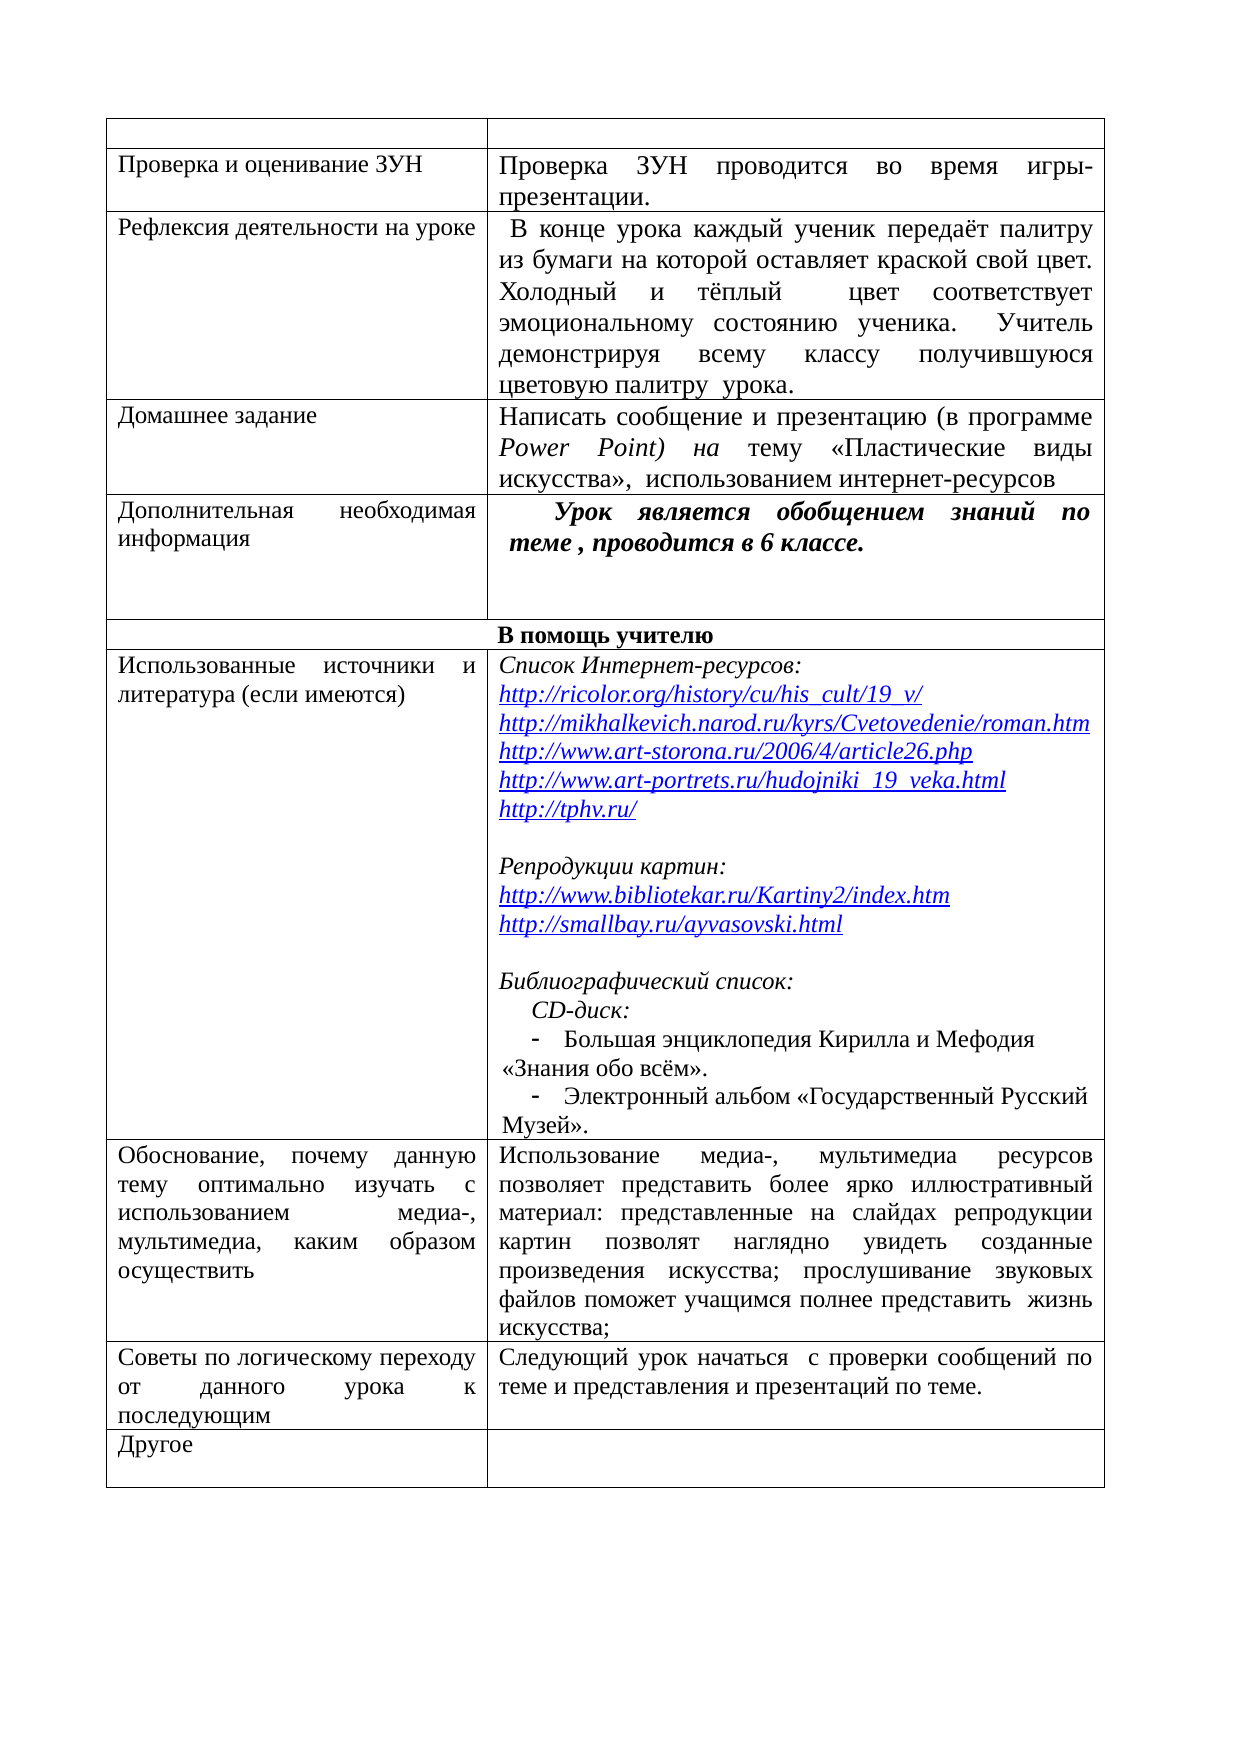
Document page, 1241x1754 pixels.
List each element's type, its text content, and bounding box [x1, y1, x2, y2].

table_cell Проверка и оценивание ЗУН [107, 149, 487, 211]
table_cell Другое [107, 1430, 487, 1487]
table_cell В помощь учителю [107, 620, 1104, 649]
table_cell Урок является обобщением знаний по теме , проводится в 6 классе. [488, 495, 1104, 619]
table_cell Обоснование, почему данную тему оптимально изучать с использованием медиа-, мультимедиа, каким образом осуществить [107, 1140, 487, 1341]
table_cell Дополнительная необходимая информация [107, 495, 487, 619]
table_cell В конце урока каждый ученик передаёт палитру из бумаги на которой оставляет краской свой цвет. Холодный и тёплый цвет соответствует эмоциональному состоянию ученика. Учитель демонстрируя всему классу получившуюся цветовую палитру урока. [488, 212, 1104, 399]
table_cell Написать сообщение и презентацию (в программе Power Point) на тему «Пластические виды искусства», использованием интернет-ресурсов [488, 400, 1104, 494]
table_cell Использованные источники и литература (если имеются) [107, 650, 487, 1139]
table_cell Использование медиа-, мультимедиа ресурсов позволяет представить более ярко иллюстративный материал: представленные на слайдах репродукции картин позволят наглядно увидеть созданные произведения искусства; прослушивание звуковых файлов поможет учащимся полнее представить жизнь искусства; [488, 1140, 1104, 1341]
table_cell Домашнее задание [107, 400, 487, 494]
table_cell [488, 1430, 1104, 1487]
table_cell Следующий урок начаться с проверки сообщений по теме и представления и презентаций по теме. [488, 1342, 1104, 1428]
table_cell Проверка ЗУН проводится во время игры-презентации. [488, 149, 1104, 211]
table_cell Рефлексия деятельности на уроке [107, 212, 487, 399]
table_cell Список Интернет-ресурсов: http://ricolor.org/history/cu/his_cult/19_v/ http://mikhalkevich.narod.ru/kyrs/Cvetovedenie/roman.htm http://www.art-storona.ru/2006/4/article26.php http://www.art-portrets.ru/hudojniki_19_veka.html http://tphv.ru/ Репродукции картин: http://www.bibliotekar.ru/Kartiny2/index.htm http://smallbay.ru/ayvasovski.html Библиографический список: CD-диск: Большая энциклопедия Кирилла и Мефодия «Знания обо всём». Электронный альбом «Государственный Русский Музей». [488, 650, 1104, 1139]
table_cell Советы по логическому переходу от данного урока к последующим [107, 1342, 487, 1428]
table_cell [107, 119, 487, 148]
